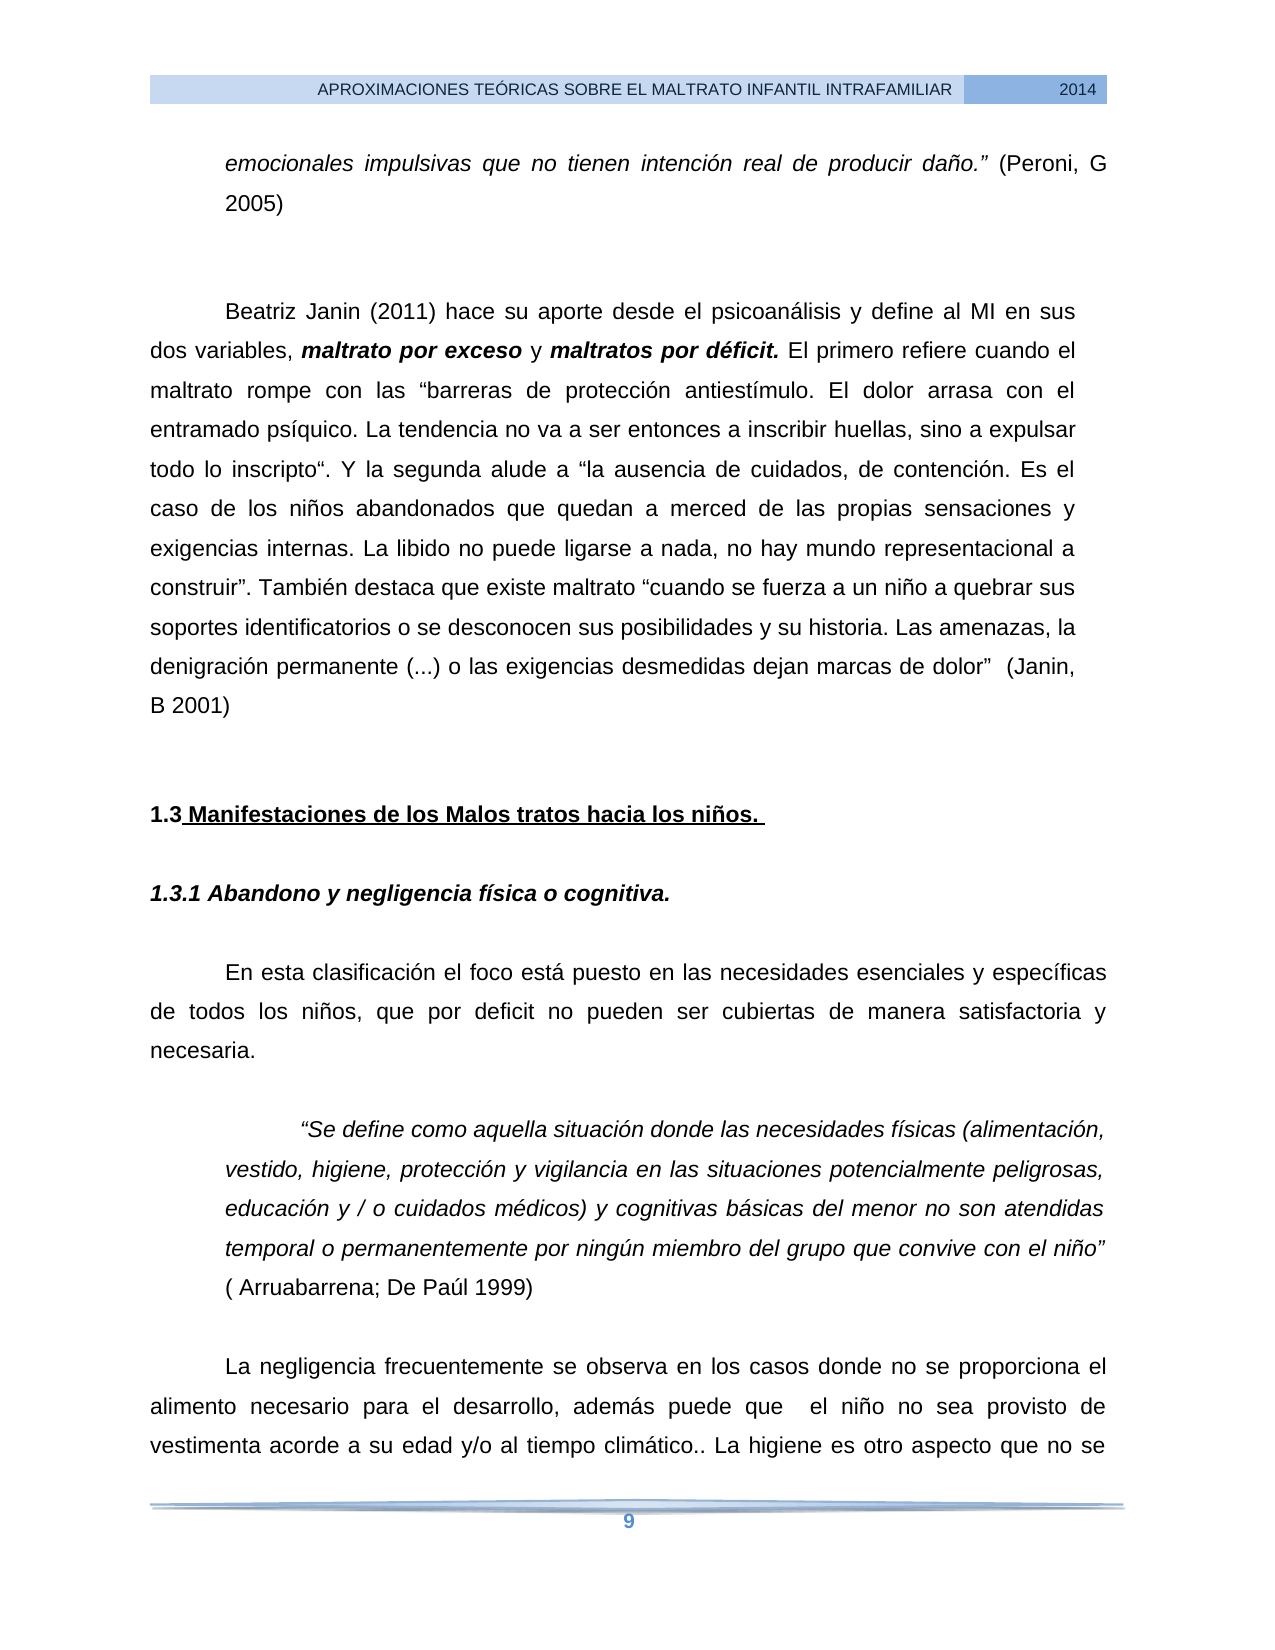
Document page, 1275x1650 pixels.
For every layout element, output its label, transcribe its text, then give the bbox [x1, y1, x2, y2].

text 1.3 Manifestaciones de los Malos tratos hacia los niños. [150, 801, 1107, 827]
text 1.3.1 Abandono y negligencia física o cognitiva. [150, 879, 1107, 906]
text “Se define como aquella situación donde las necesidades físicas (alimentación, vestido, higiene, protección y vigilancia en las situaciones potencialmente peligrosas, educación y / o cuidados médicos) y cognitivas básicas del menor no son atendidas temporal o permanentemente por ningún miembro del grupo que convive con el niño” ( Arruabarrena; De Paúl 1999) [225, 1116, 1107, 1301]
text emocionales impulsivas que no tienen intención real de producir daño.” (Peroni, G 2005) [225, 150, 1107, 216]
text Beatriz Janin (2011) hace su aporte desde el psicoanálisis y define al MI en sus dos variables, maltrato por exceso y maltratos por déficit. El primero refiere cuando el maltrato rompe con las “barreras de protección antiestímulo. El dolor arrasa con el entramado psíquico. La tendencia no va a ser entonces a inscribir huellas, sino a expulsar todo lo inscripto“. Y la segunda alude a “la ausencia de cuidados, de contención. Es el caso de los niños abandonados que quedan a merced de las propias sensaciones y exigencias internas. La libido no puede ligarse a nada, no hay mundo representacional a construir”. También destaca que existe maltrato “cuando se fuerza a un niño a quebrar sus soportes identificatorios o se desconocen sus posibilidades y su historia. Las amenazas, la denigración permanente (...) o las exigencias desmedidas dejan marcas de dolor” (Janin, B 2001) [150, 298, 1076, 719]
text La negligencia frecuentemente se observa en los casos donde no se proporciona el alimento necesario para el desarrollo, además puede que el niño no sea provisto de vestimenta acorde a su edad y/o al tiempo climático.. La higiene es otro aspecto que no se [150, 1353, 1107, 1458]
text En esta clasificación el foco está puesto en las necesidades esenciales y específicas de todos los niños, que por deficit no pueden ser cubiertas de manera satisfactoria y necesaria. [150, 958, 1107, 1064]
